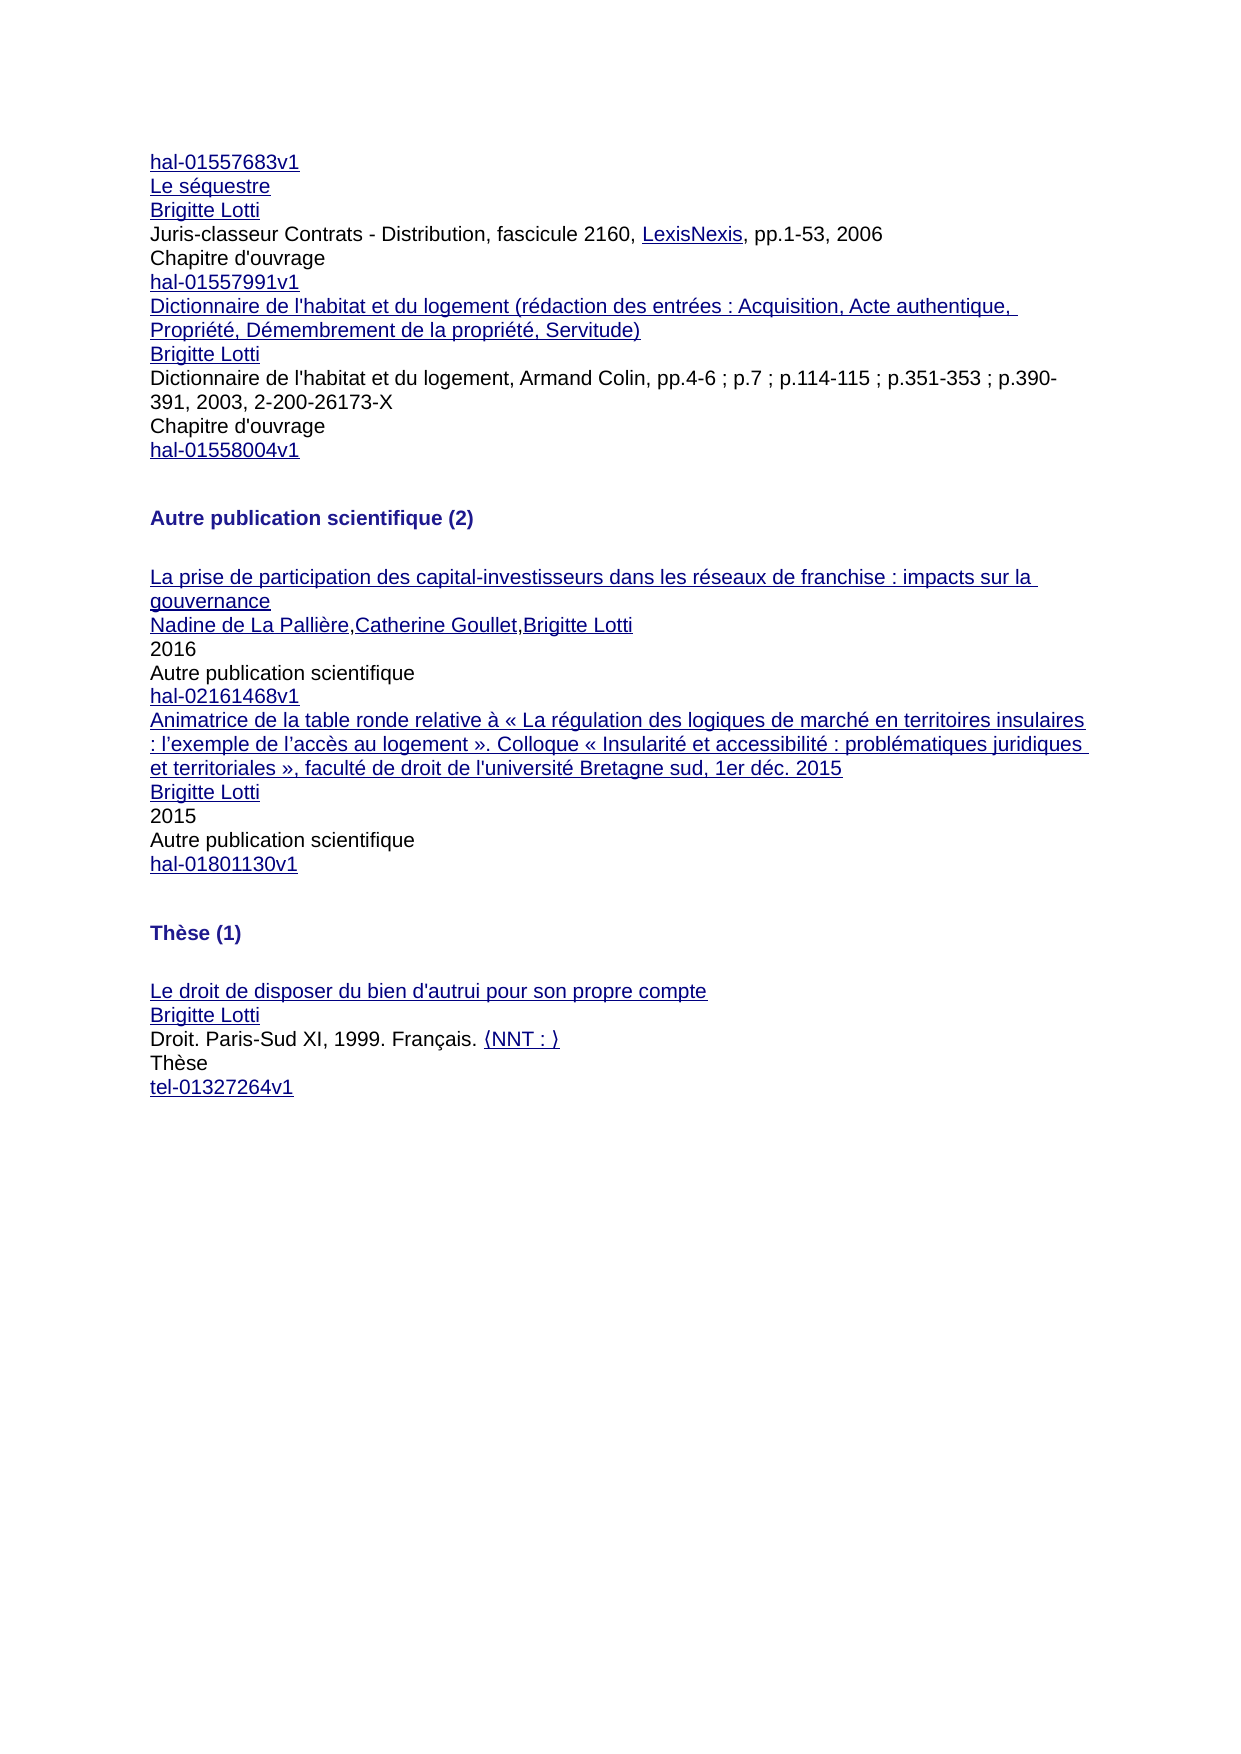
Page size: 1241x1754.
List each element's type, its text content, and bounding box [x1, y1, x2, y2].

subtitle Autre publication scientifique (2) [150, 506, 1090, 530]
table_cell hal-01557683v1 [150, 150, 1090, 174]
table_header La prise de participation des capital-investisseurs dans les réseaux de franchise : impacts sur la gouvernance Nadine de La Pallière,Catherine Goullet,Brigitte Lotti 2016 Autre publication scientifique hal-02161468v1 [150, 565, 1090, 708]
subtitle Thèse (1) [150, 921, 1090, 945]
table_header Le droit de disposer du bien d'autrui pour son propre compte Brigitte Lotti Droit. Paris-Sud XI, 1999. Français. ⟨NNT : ⟩ Thèse tel-01327264v1 [150, 979, 1090, 1099]
table_cell Animatrice de la table ronde relative à « La régulation des logiques de marché en territoires insulaires : l’exemple de l’accès au logement ». Colloque « Insularité et accessibilité : problématiques juridiques et territoriales », faculté de droit de l'université Bretagne sud, 1er déc. 2015 Brigitte Lotti 2015 Autre publication scientifique hal-01801130v1 [150, 708, 1090, 876]
table_cell Dictionnaire de l'habitat et du logement (rédaction des entrées : Acquisition, Acte authentique, Propriété, Démembrement de la propriété, Servitude) Brigitte Lotti Dictionnaire de l'habitat et du logement, Armand Colin, pp.4-6 ; p.7 ; p.114-115 ; p.351-353 ; p.390-391, 2003, 2-200-26173-X Chapitre d'ouvrage hal-01558004v1 [150, 294, 1090, 461]
table_cell Le séquestre Brigitte Lotti Juris-classeur Contrats - Distribution, fascicule 2160, LexisNexis, pp.1-53, 2006 Chapitre d'ouvrage hal-01557991v1 [150, 174, 1090, 294]
